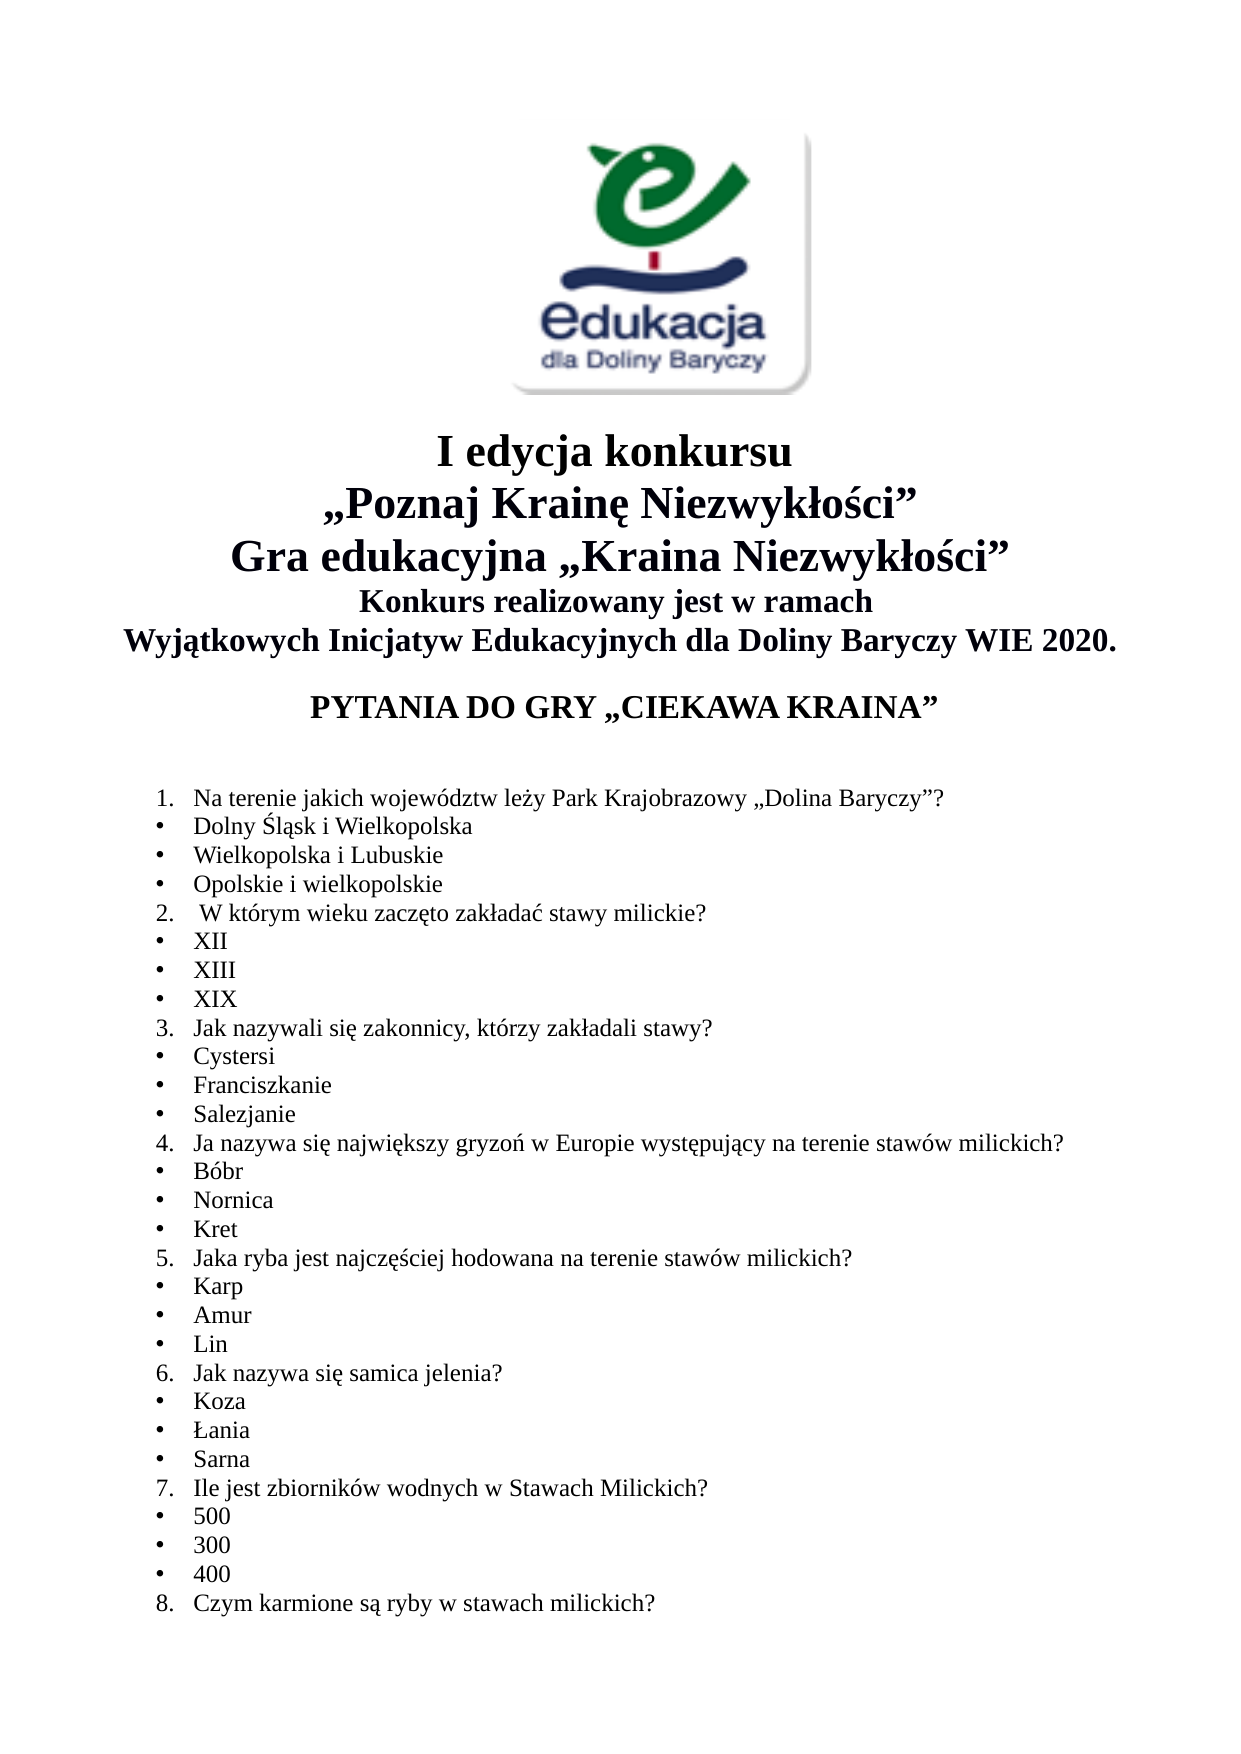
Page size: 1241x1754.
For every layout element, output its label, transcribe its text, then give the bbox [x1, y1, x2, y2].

list Ile jest zbiorników wodnych w Stawach Milickich? [156, 1473, 1122, 1501]
list 500 [156, 1501, 1122, 1530]
list Dolny Śląsk i Wielkopolska [156, 811, 1122, 840]
list Bóbr [156, 1156, 1122, 1185]
picture [503, 118, 812, 395]
list Jaka ryba jest najczęściej hodowana na terenie stawów milickich? [156, 1243, 1122, 1271]
list Łania [156, 1415, 1122, 1444]
text PYTANIA DO GRY „CIEKAWA KRAINA” [118, 687, 1122, 725]
text I edycja konkursu [118, 423, 1122, 476]
text Gra edukacyjna „Kraina Niezwykłości” Konkurs realizowany jest w ramach Wyjątkowych Inicjatyw Edukacyjnych dla Doliny Baryczy WIE 2020. [118, 529, 1122, 658]
list Sarna [156, 1444, 1122, 1473]
list W którym wieku zaczęto zakładać stawy milickie? [156, 898, 1122, 926]
list XII [156, 926, 1122, 955]
list Na terenie jakich województw leży Park Krajobrazowy „Dolina Baryczy”? [156, 783, 1122, 811]
list Opolskie i wielkopolskie [156, 869, 1122, 898]
text „Poznaj Krainę Niezwykłości” [118, 476, 1122, 529]
list Franciszkanie [156, 1070, 1122, 1099]
list Salezjanie [156, 1099, 1122, 1128]
list Nornica [156, 1185, 1122, 1214]
list Lin [156, 1329, 1122, 1358]
list Amur [156, 1300, 1122, 1329]
list Czym karmione są ryby w stawach milickich? [156, 1588, 1122, 1616]
list Karp [156, 1271, 1122, 1300]
list Jak nazywali się zakonnicy, którzy zakładali stawy? [156, 1013, 1122, 1041]
list Jak nazywa się samica jelenia? [156, 1358, 1122, 1386]
list Ja nazywa się największy gryzoń w Europie występujący na terenie stawów milickich? [156, 1128, 1122, 1156]
list Kret [156, 1214, 1122, 1243]
list 300 [156, 1530, 1122, 1559]
list Wielkopolska i Lubuskie [156, 840, 1122, 869]
list 400 [156, 1559, 1122, 1588]
list XIX [156, 984, 1122, 1013]
list Koza [156, 1386, 1122, 1415]
list XIII [156, 955, 1122, 984]
list Cystersi [156, 1041, 1122, 1070]
